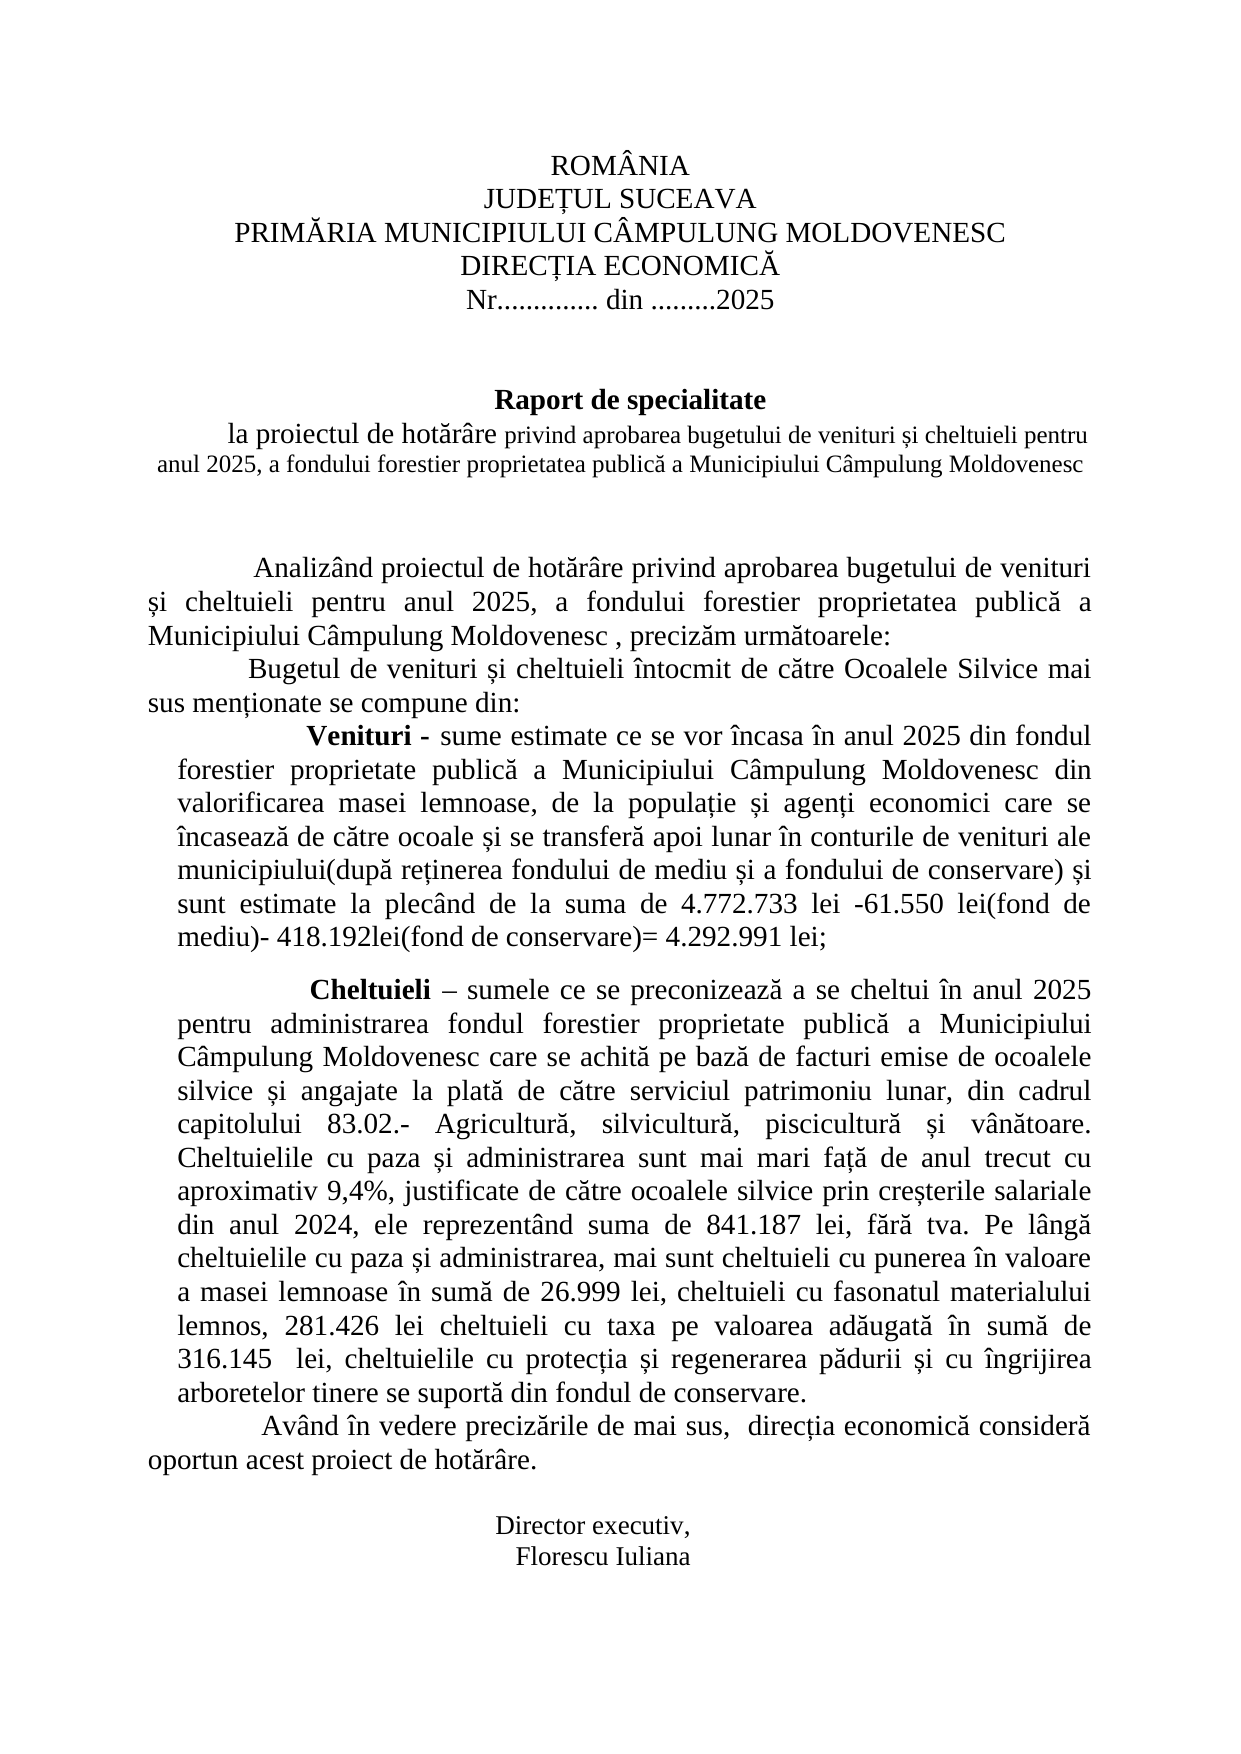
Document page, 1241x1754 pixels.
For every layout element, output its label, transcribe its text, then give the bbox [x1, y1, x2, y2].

text JUDEȚUL SUCEAVA [148, 181, 1093, 215]
text Venituri - sume estimate ce se vor încasa în anul 2025 din fondul forestier proprietate publică a Municipiului Câmpulung Moldovenesc din valorificarea masei lemnoase, de la populație și agenți economici care se încasează de către ocoale și se transferă apoi lunar în conturile de venituri ale municipiului(după reținerea fondului de mediu și a fondului de conservare) și sunt estimate la plecând de la suma de 4.772.733 lei -61.550 lei(fond de mediu)- 418.192lei(fond de conservare)= 4.292.991 lei; [177, 718, 1093, 953]
text Având în vedere precizările de mai sus, direcția economică consideră oportun acest proiect de hotărâre. [148, 1408, 1093, 1475]
text PRIMĂRIA MUNICIPIULUI CÂMPULUNG MOLDOVENESC [148, 215, 1093, 248]
text DIRECȚIA ECONOMICĂ [148, 248, 1093, 282]
text Analizând proiectul de hotărâre privind aprobarea bugetului de venituri și cheltuieli pentru anul 2025, a fondului forestier proprietatea publică a Municipiului Câmpulung Moldovenesc , precizăm următoarele: [148, 551, 1093, 651]
text Bugetul de venituri și cheltuieli întocmit de către Ocoalele Silvice mai sus menționate se compune din: [148, 651, 1093, 718]
text la proiectul de hotărâre privind aprobarea bugetului de venituri și cheltuieli pentru anul 2025, a fondului forestier proprietatea publică a Municipiului Câmpulung Moldovenesc [148, 416, 1093, 478]
table_header [702, 1509, 1201, 1571]
text ROMÂNIA [148, 148, 1093, 181]
table_header Director executiv, Florescu Iuliana [202, 1509, 702, 1571]
text Nr.............. din .........2025 [148, 282, 1093, 315]
text Raport de specialitate [148, 382, 1093, 416]
text Cheltuieli – sumele ce se preconizează a se cheltui în anul 2025 pentru administrarea fondul forestier proprietate publică a Municipiului Câmpulung Moldovenesc care se achită pe bază de facturi emise de ocoalele silvice și angajate la plată de către serviciul patrimoniu lunar, din cadrul capitolului 83.02.- Agricultură, silvicultură, piscicultură și vânătoare. Cheltuielile cu paza și administrarea sunt mai mari față de anul trecut cu aproximativ 9,4%, justificate de către ocoalele silvice prin creșterile salariale din anul 2024, ele reprezentând suma de 841.187 lei, fără tva. Pe lângă cheltuielile cu paza și administrarea, mai sunt cheltuieli cu punerea în valoare a masei lemnoase în sumă de 26.999 lei, cheltuieli cu fasonatul materialului lemnos, 281.426 lei cheltuieli cu taxa pe valoarea adăugată în sumă de 316.145 lei, cheltuielile cu protecția și regenerarea pădurii și cu îngrijirea arboretelor tinere se suportă din fondul de conservare. [177, 972, 1093, 1408]
table_header [148, 1509, 202, 1571]
